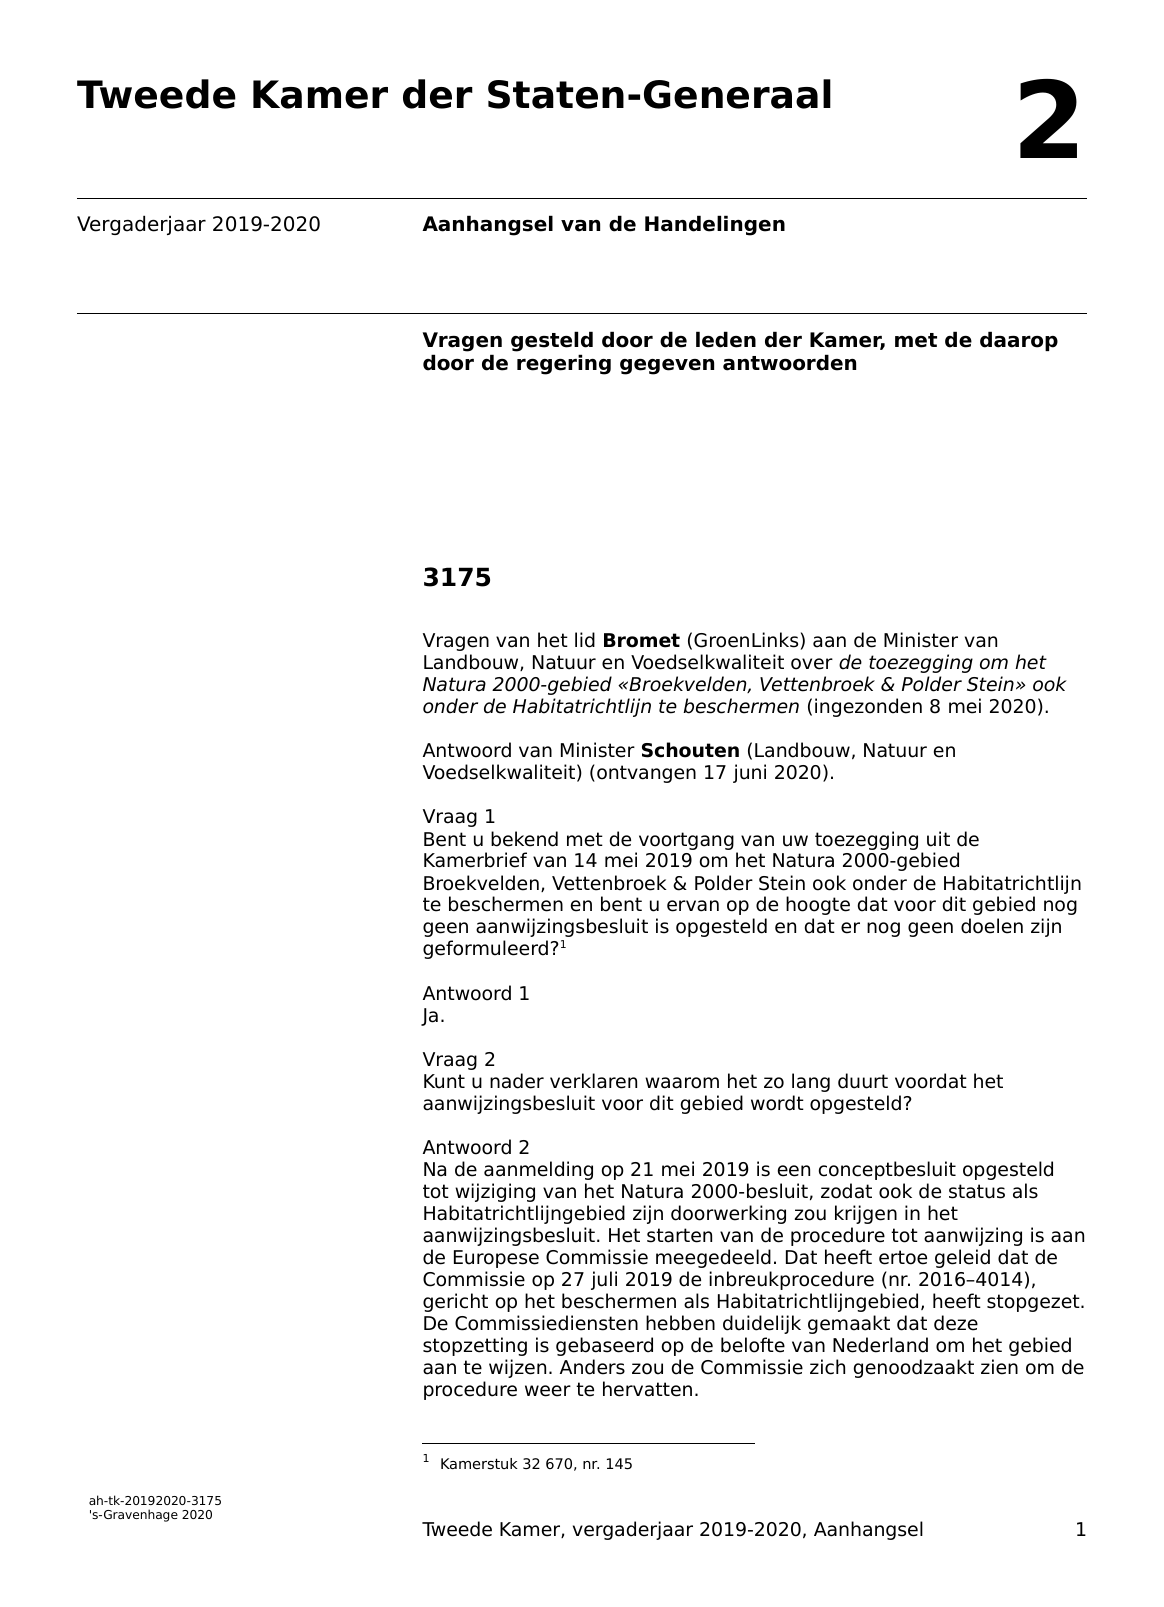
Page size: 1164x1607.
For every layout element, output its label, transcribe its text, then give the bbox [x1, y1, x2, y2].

text Antwoord van Minister Schouten (Landbouw, Natuur en Voedselkwaliteit) (ontvangen 17 juni 2020). [422, 740, 1087, 784]
text Vragen van het lid Bromet (GroenLinks) aan de Minister van Landbouw, Natuur en Voedselkwaliteit over de toezegging om het Natura 2000-gebied «Broekvelden, Vettenbroek & Polder Stein» ook onder de Habitatrichtlijn te beschermen (ingezonden 8 mei 2020). [422, 630, 1087, 718]
text Antwoord 2 [422, 1137, 1087, 1159]
text Vraag 1 [422, 806, 1087, 828]
text 3175 [422, 563, 1087, 592]
text Bent u bekend met de voortgang van uw toezegging uit de Kamerbrief van 14 mei 2019 om het Natura 2000-gebied Broekvelden, Vettenbroek & Polder Stein ook onder de Habitatrichtlijn te beschermen en bent u ervan op de hoogte dat voor dit gebied nog geen aanwijzingsbesluit is opgesteld en dat er nog geen doelen zijn geformuleerd? [422, 828, 1087, 960]
table_cell Vragen gesteld door de leden der Kamer, met de daarop door de regering gegeven antwoorden [422, 314, 1087, 375]
text Kunt u nader verklaren waarom het zo lang duurt voordat het aanwijzingsbesluit voor dit gebied wordt opgesteld? [422, 1071, 1087, 1114]
table_header Tweede Kamer der Staten-Generaal [77, 59, 886, 198]
table_header 2 [886, 59, 1087, 198]
text ah-tk-20192020-3175 [88, 1494, 323, 1508]
text Vraag 2 [422, 1049, 1087, 1071]
table_cell Vergaderjaar 2019-2020 [77, 199, 422, 313]
text Kamerstuk 32 670, nr. 145 [422, 1452, 1087, 1474]
table_cell [77, 314, 422, 375]
text 's-Gravenhage 2020 [88, 1508, 323, 1522]
table_cell Aanhangsel van de Handelingen [422, 199, 1087, 313]
text Ja. [422, 1004, 1087, 1026]
text Na de aanmelding op 21 mei 2019 is een conceptbesluit opgesteld tot wijziging van het Natura 2000-besluit, zodat ook de status als Habitatrichtlijngebied zijn doorwerking zou krijgen in het aanwijzingsbesluit. Het starten van de procedure tot aanwijzing is aan de Europese Commissie meegedeeld. Dat heeft ertoe geleid dat de Commissie op 27 juli 2019 de inbreukprocedure (nr. 2016–4014), gericht op het beschermen als Habitatrichtlijngebied, heeft stopgezet. De Commissiediensten hebben duidelijk gemaakt dat deze stopzetting is gebaseerd op de belofte van Nederland om het gebied aan te wijzen. Anders zou de Commissie zich genoodzaakt zien om de procedure weer te hervatten. [422, 1159, 1087, 1401]
text Antwoord 1 [422, 982, 1087, 1004]
